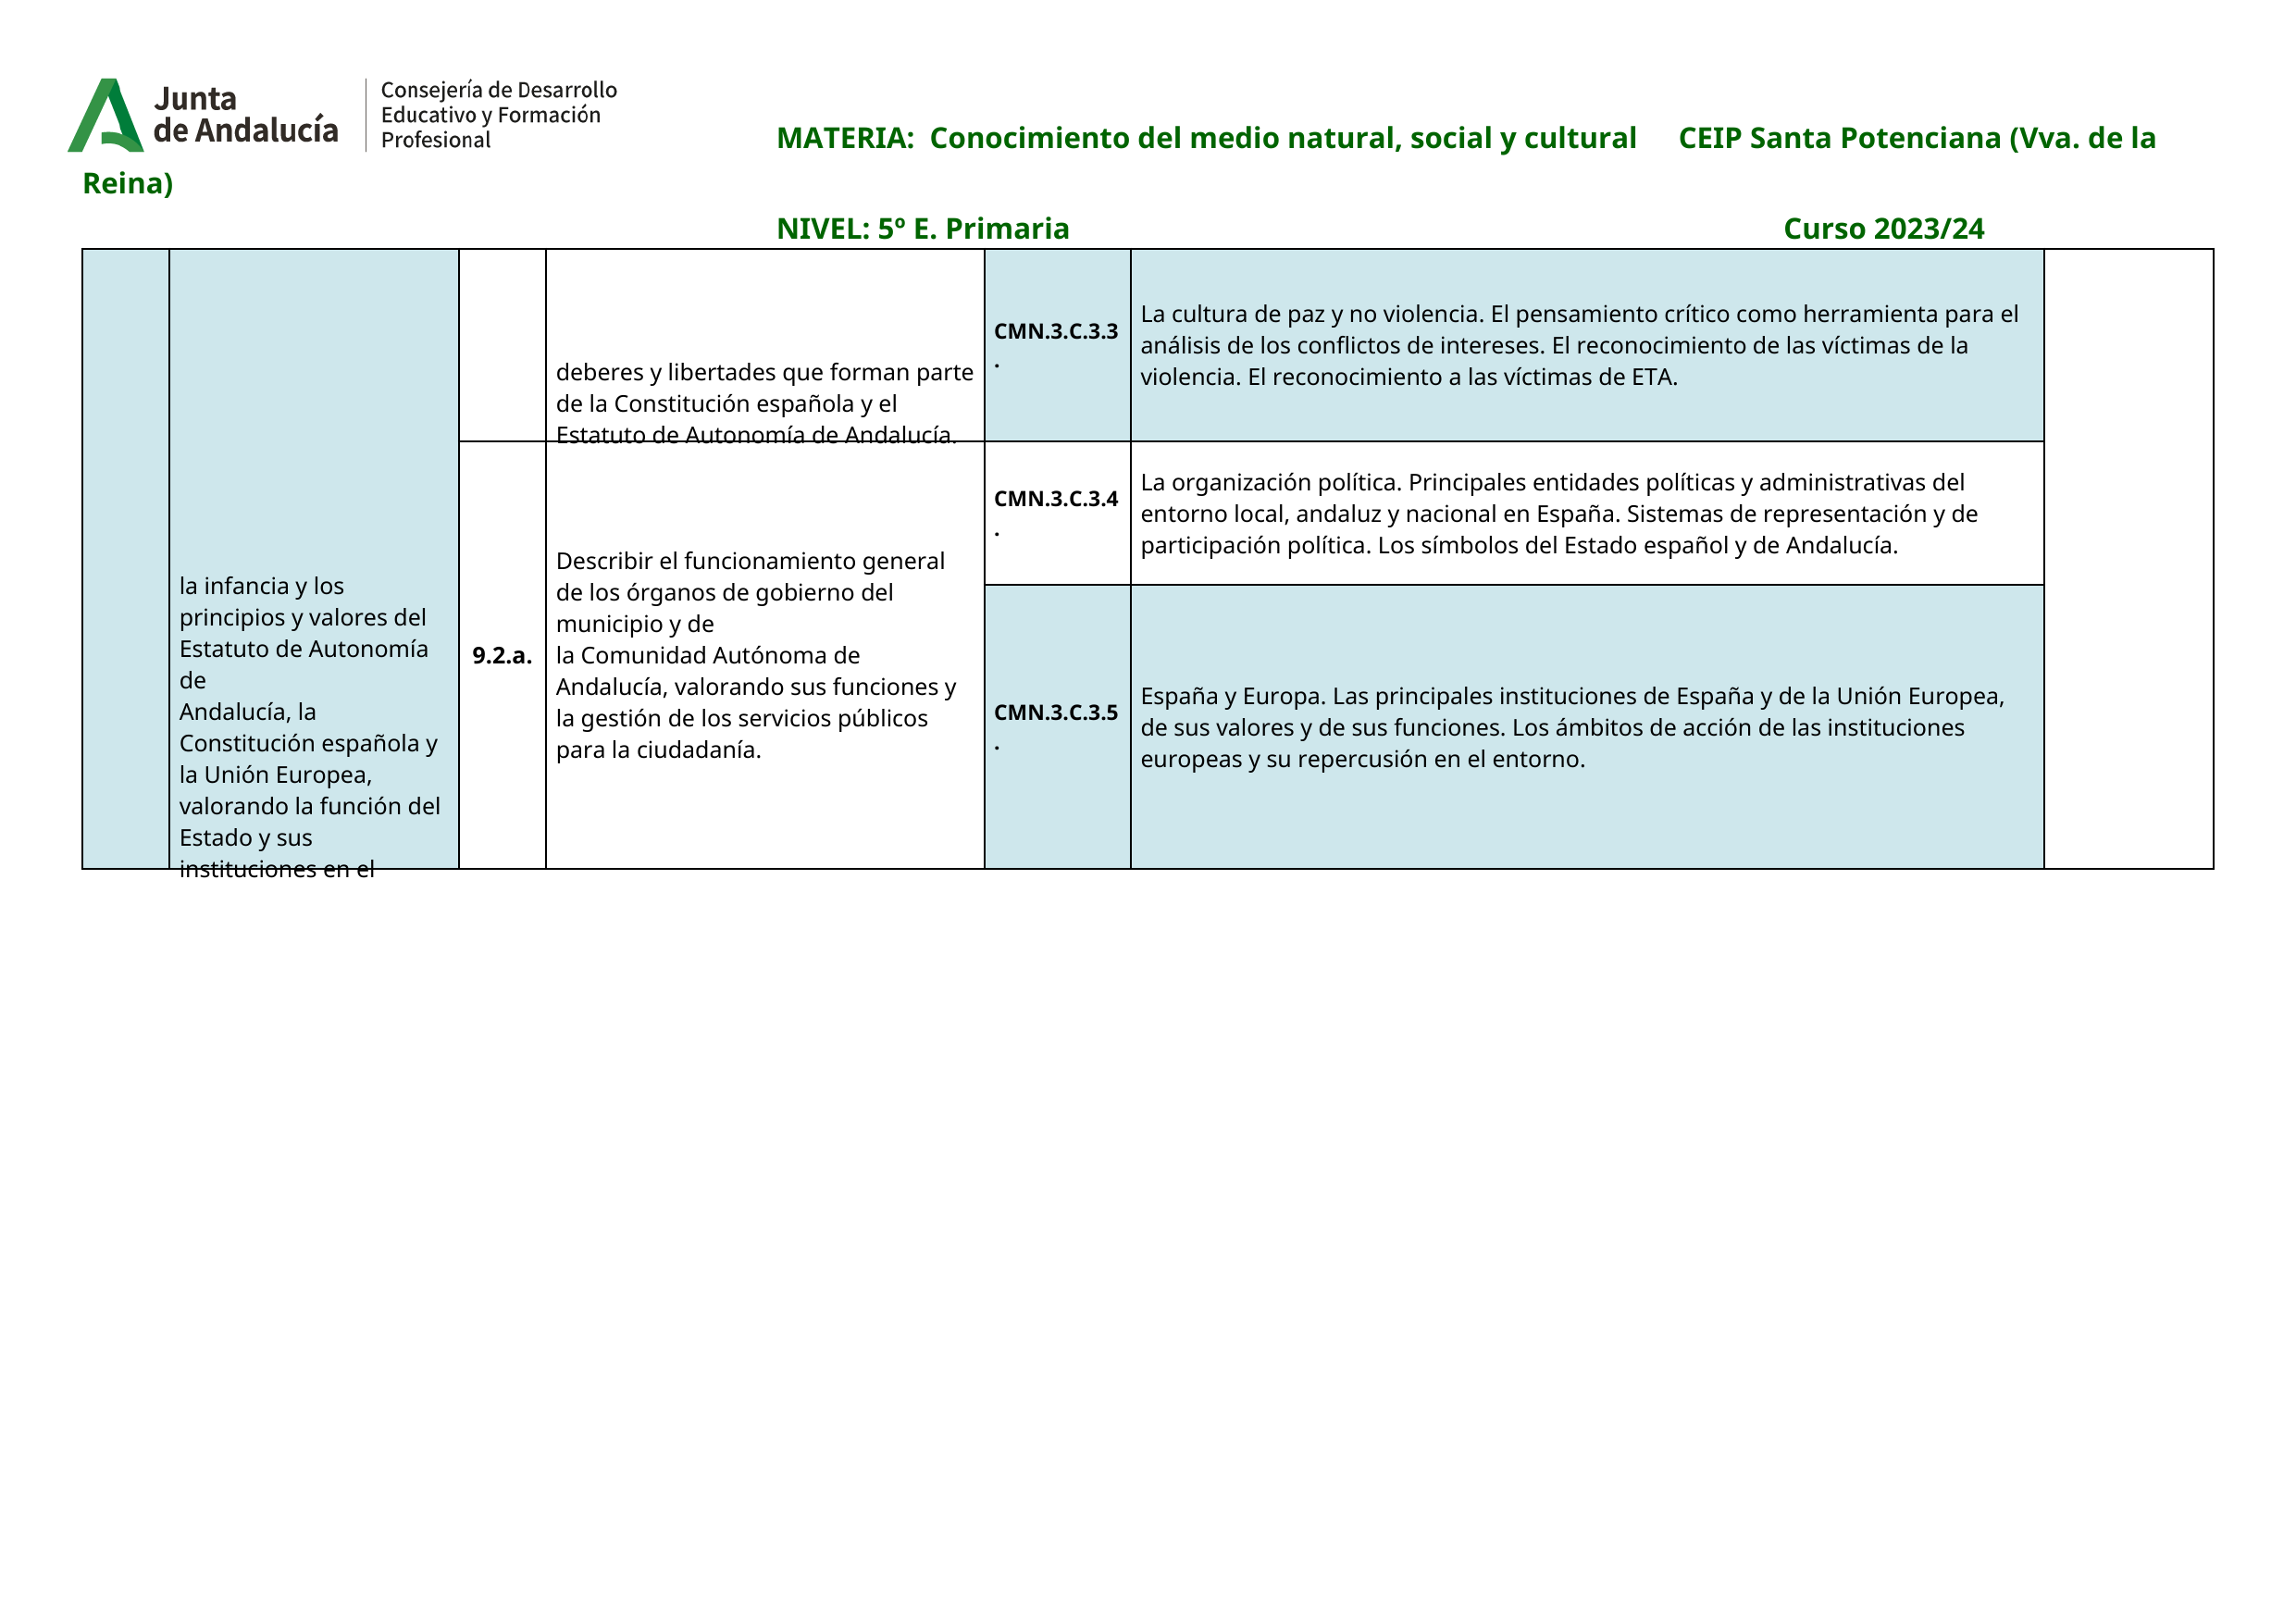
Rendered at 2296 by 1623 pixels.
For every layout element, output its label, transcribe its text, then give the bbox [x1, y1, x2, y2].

table_cell Describir el funcionamiento general de los órganos de gobierno del municipio y de la Comunidad Autónoma de Andalucía, valorando sus funciones y la gestión de los servicios públicos para la ciudadanía. [547, 442, 984, 868]
table_cell [460, 250, 545, 440]
table_cell [83, 250, 168, 868]
table_cell 9.2.a. [460, 442, 545, 868]
table_cell CMN.3.C.3.4. [986, 442, 1130, 584]
table_cell Participar en el entorno y la vida social de forma eficaz y constructiva desde el respeto a los valores democráticos, los derechos humanos y de la infancia y los principios y valores del Estatuto de Autonomía de Andalucía, la Constitución española y la Unión Europea, valorando la función del Estado y sus instituciones en el mantenimiento de la paz y la seguridad integral ciudadana, para generar interacciones respetuosas y equitativas, y promover la resolución pacífica y dialogada de los conflictos. [170, 250, 458, 868]
table_cell CMN.3.C.3.3. [986, 250, 1130, 440]
table_cell La organización política. Principales entidades políticas y administrativas del entorno local, andaluz y nacional en España. Sistemas de representación y de participación política. Los símbolos del Estado español y de Andalucía. [1132, 442, 2043, 584]
table_cell CMN.3.C.3.5. [986, 586, 1130, 868]
table_cell deberes y libertades que forman parte de la Constitución española y el Estatuto de Autonomía de Andalucía. [547, 250, 984, 440]
table_cell La cultura de paz y no violencia. El pensamiento crítico como herramienta para el análisis de los conflictos de intereses. El reconocimiento de las víctimas de la violencia. El reconocimiento a las víctimas de ETA. [1132, 250, 2043, 440]
table_cell [2045, 250, 2213, 868]
table_cell España y Europa. Las principales instituciones de España y de la Unión Europea, de sus valores y de sus funciones. Los ámbitos de acción de las instituciones europeas y su repercusión en el entorno. [1132, 586, 2043, 868]
